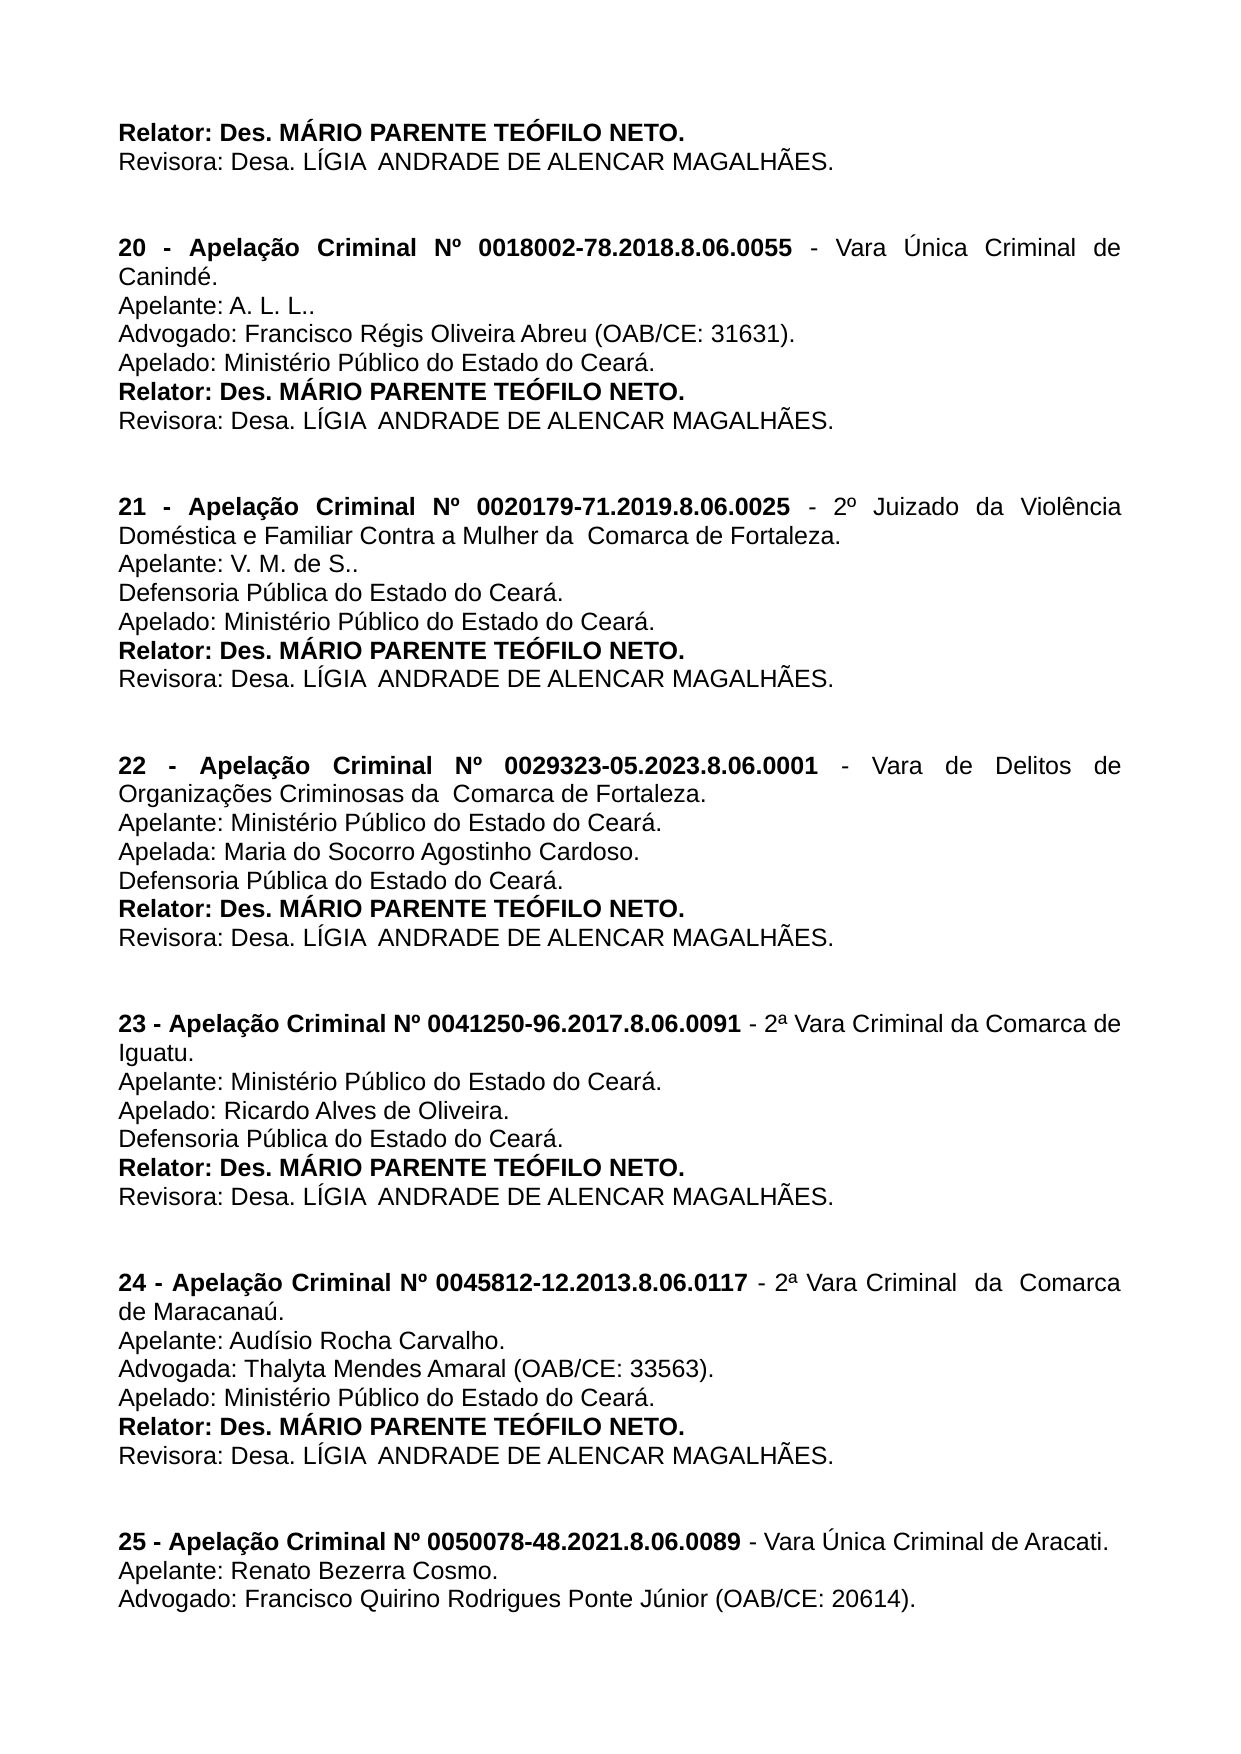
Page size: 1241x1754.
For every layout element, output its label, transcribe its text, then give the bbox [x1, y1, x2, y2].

text Revisora: Desa. LÍGIA ANDRADE DE ALENCAR MAGALHÃES. [118, 406, 1122, 434]
text Apelante: A. L. L.. [118, 291, 1122, 319]
text 22 - Apelação Criminal Nº 0029323-05.2023.8.06.0001 - Vara de Delitos de Organizações Criminosas da Comarca de Fortaleza. [118, 751, 1122, 808]
text Relator: Des. MÁRIO PARENTE TEÓFILO NETO. [118, 1412, 1122, 1441]
text Defensoria Pública do Estado do Ceará. [118, 866, 1122, 894]
text Defensoria Pública do Estado do Ceará. [118, 1124, 1122, 1153]
text Apelante: Ministério Público do Estado do Ceará. [118, 808, 1122, 837]
text Advogado: Francisco Quirino Rodrigues Ponte Júnior (OAB/CE: 20614). [118, 1584, 1122, 1613]
text Relator: Des. MÁRIO PARENTE TEÓFILO NETO. [118, 636, 1122, 664]
text Defensoria Pública do Estado do Ceará. [118, 578, 1122, 607]
text 23 - Apelação Criminal Nº 0041250-96.2017.8.06.0091 - 2ª Vara Criminal da Comarca de Iguatu. [118, 1009, 1122, 1067]
text 24 - Apelação Criminal Nº 0045812-12.2013.8.06.0117 - 2ª Vara Criminal da Comarca de Maracanaú. [118, 1268, 1122, 1326]
text Revisora: Desa. LÍGIA ANDRADE DE ALENCAR MAGALHÃES. [118, 923, 1122, 952]
text Apelante: V. M. de S.. [118, 549, 1122, 578]
text Revisora: Desa. LÍGIA ANDRADE DE ALENCAR MAGALHÃES. [118, 147, 1122, 176]
text Apelado: Ministério Público do Estado do Ceará. [118, 607, 1122, 636]
text Revisora: Desa. LÍGIA ANDRADE DE ALENCAR MAGALHÃES. [118, 1182, 1122, 1211]
text Apelante: Renato Bezerra Cosmo. [118, 1556, 1122, 1584]
text 20 - Apelação Criminal Nº 0018002-78.2018.8.06.0055 - Vara Única Criminal de Canindé. [118, 233, 1122, 291]
text Advogado: Francisco Régis Oliveira Abreu (OAB/CE: 31631). [118, 319, 1122, 348]
text Revisora: Desa. LÍGIA ANDRADE DE ALENCAR MAGALHÃES. [118, 664, 1122, 693]
text Advogada: Thalyta Mendes Amaral (OAB/CE: 33563). [118, 1354, 1122, 1383]
text Apelante: Ministério Público do Estado do Ceará. [118, 1067, 1122, 1096]
text Apelada: Maria do Socorro Agostinho Cardoso. [118, 837, 1122, 866]
text Relator: Des. MÁRIO PARENTE TEÓFILO NETO. [118, 894, 1122, 923]
text Revisora: Desa. LÍGIA ANDRADE DE ALENCAR MAGALHÃES. [118, 1441, 1122, 1469]
text Relator: Des. MÁRIO PARENTE TEÓFILO NETO. [118, 377, 1122, 406]
text 21 - Apelação Criminal Nº 0020179-71.2019.8.06.0025 - 2º Juizado da Violência Doméstica e Familiar Contra a Mulher da Comarca de Fortaleza. [118, 492, 1122, 549]
text 25 - Apelação Criminal Nº 0050078-48.2021.8.06.0089 - Vara Única Criminal de Aracati. [118, 1527, 1122, 1556]
text Relator: Des. MÁRIO PARENTE TEÓFILO NETO. [118, 1153, 1122, 1182]
text Apelado: Ministério Público do Estado do Ceará. [118, 348, 1122, 377]
text Apelado: Ricardo Alves de Oliveira. [118, 1096, 1122, 1124]
text Relator: Des. MÁRIO PARENTE TEÓFILO NETO. [118, 118, 1122, 147]
text Apelante: Audísio Rocha Carvalho. [118, 1326, 1122, 1354]
text Apelado: Ministério Público do Estado do Ceará. [118, 1383, 1122, 1412]
